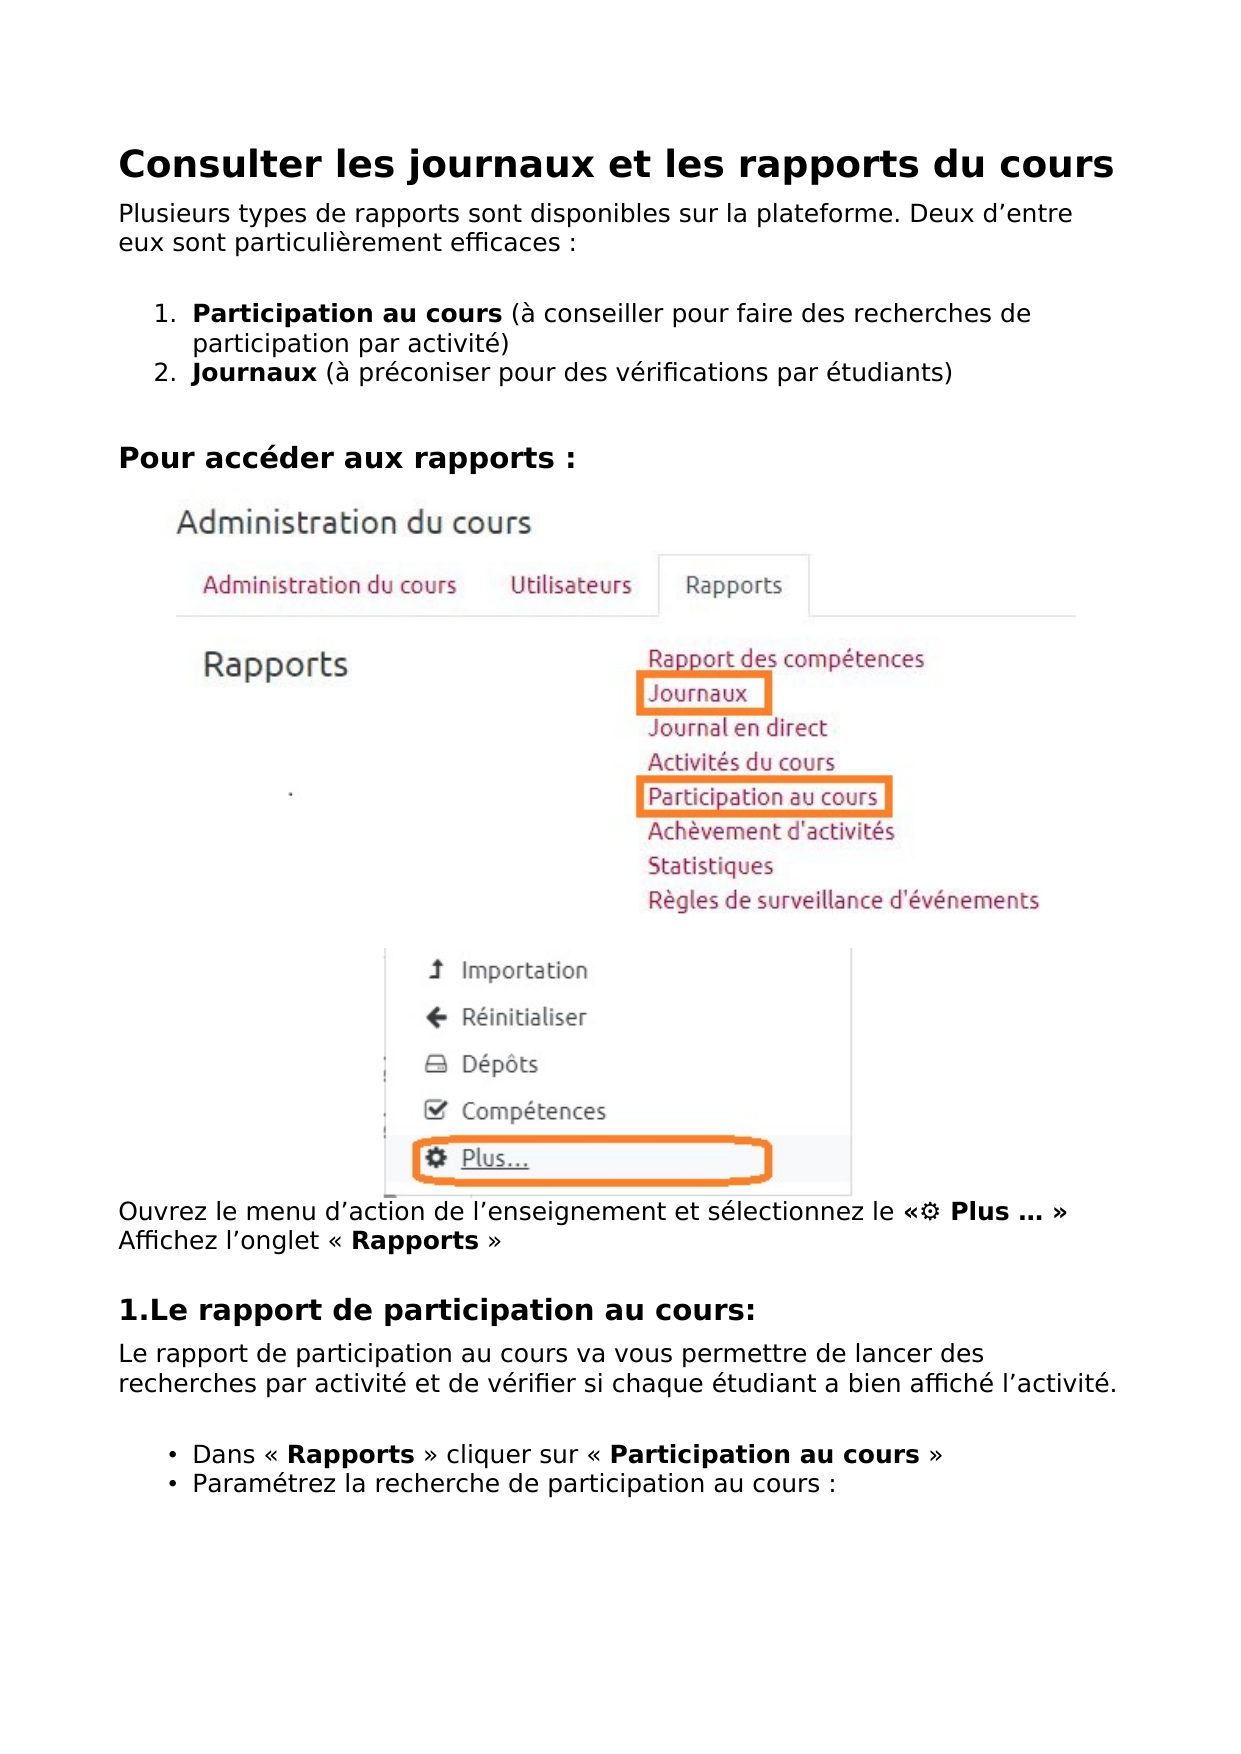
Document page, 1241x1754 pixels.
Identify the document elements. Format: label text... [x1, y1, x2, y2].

list Dans « Rapports » cliquer sur « Participation au cours » [177, 1440, 1122, 1469]
list Paramétrez la recherche de participation au cours : [177, 1469, 1122, 1498]
text Ouvrez le menu d’action de l’enseignement et sélectionnez le «⚙ Plus … » Affichez l’onglet « Rapports » [118, 488, 1122, 1256]
text Le rapport de participation au cours va vous permettre de lancer des recherches par activité et de vérifier si chaque étudiant a bien affiché l’activité. [118, 1340, 1122, 1398]
subtitle Pour accéder aux rapports : [118, 442, 1122, 476]
text Plusieurs types de rapports sont disponibles sur la plateforme. Deux d’entre eux sont particulièrement efficaces : [118, 199, 1122, 258]
picture [164, 488, 1076, 1198]
list Participation au cours (à conseiller pour faire des recherches de participation par activité) [177, 299, 1122, 358]
list Journaux (à préconiser pour des vérifications par étudiants) [177, 358, 1122, 387]
subtitle 1.Le rapport de participation au cours: [118, 1293, 1122, 1327]
subtitle Consulter les journaux et les rapports du cours [118, 143, 1122, 187]
